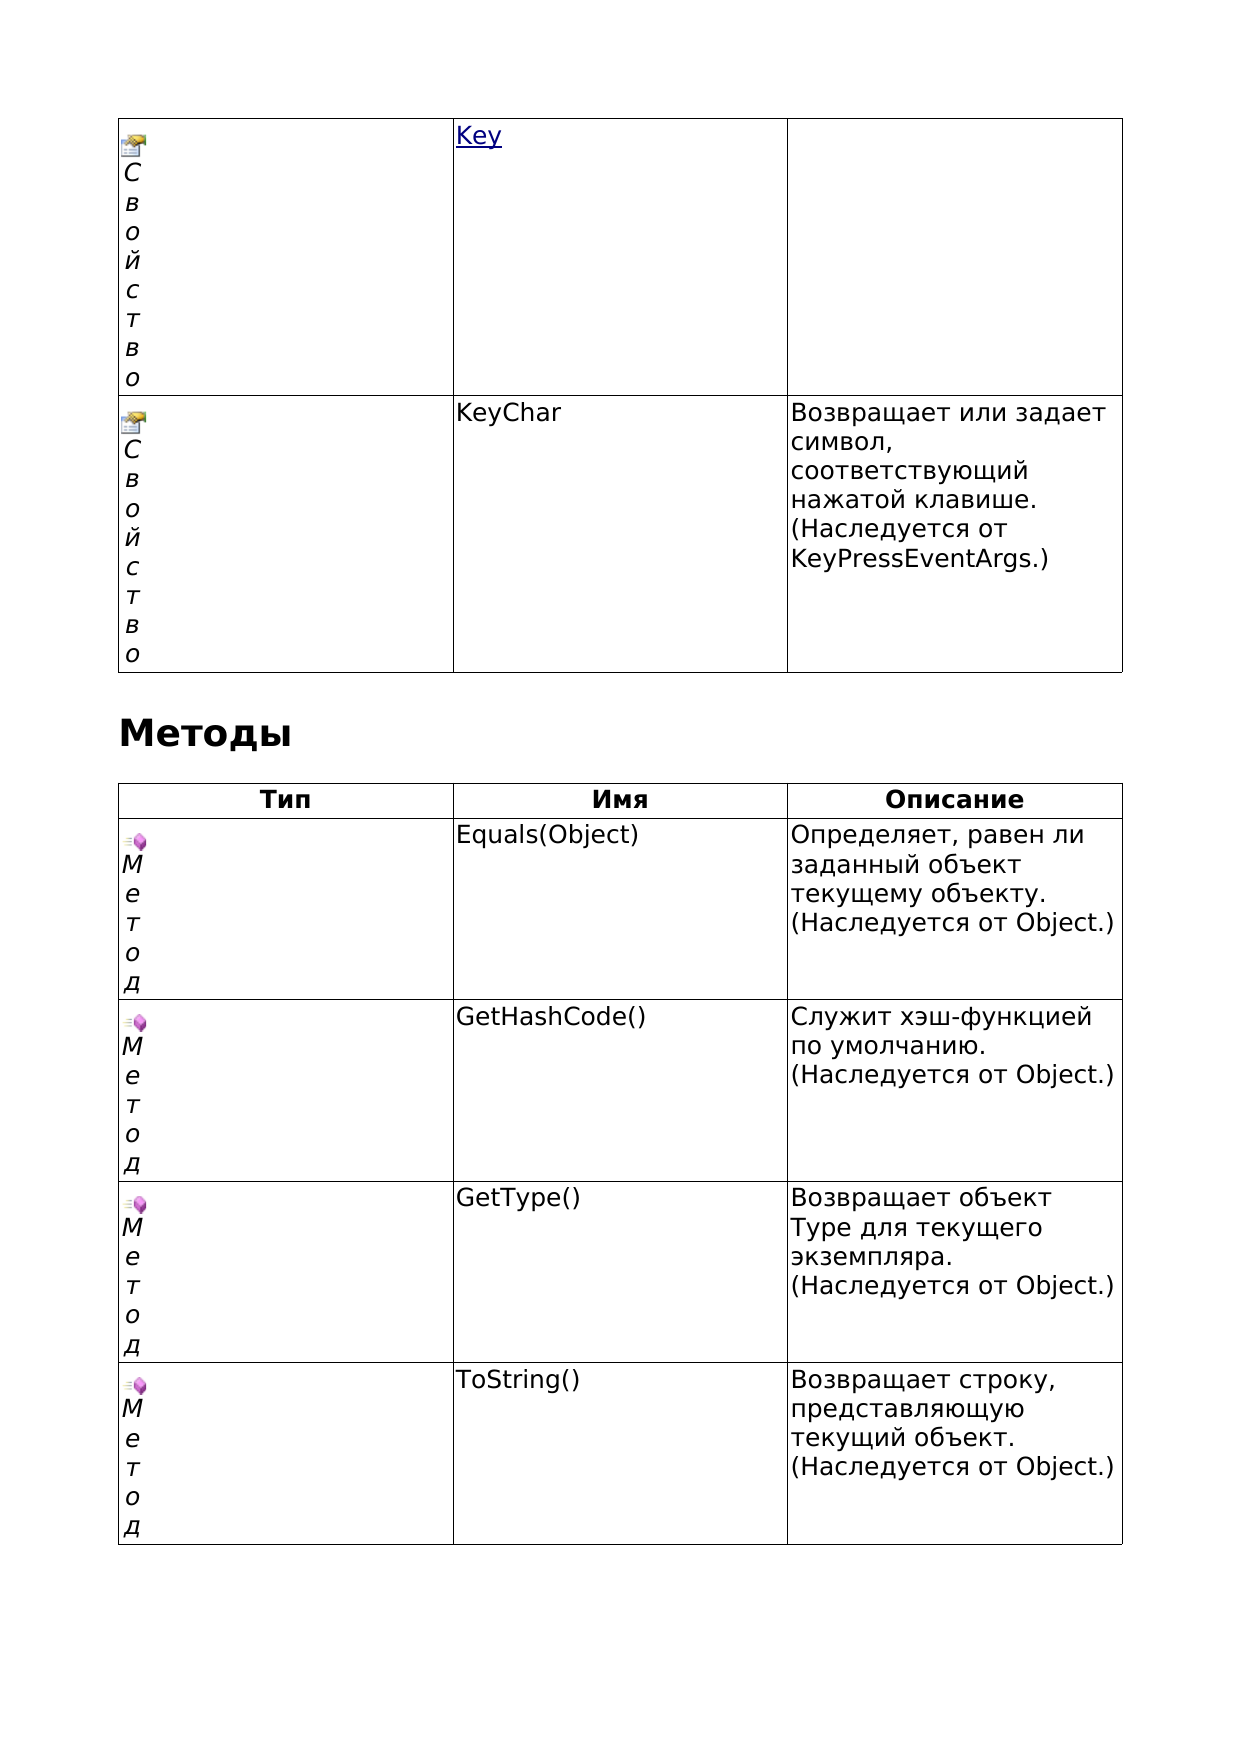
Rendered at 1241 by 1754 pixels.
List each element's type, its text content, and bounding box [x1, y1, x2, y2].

table_cell Служит хэш-функцией по умолчанию. (Наследуется от Object.) [788, 1000, 1122, 1181]
table_header Тип [119, 784, 453, 818]
table_cell [119, 119, 453, 395]
picture [121, 133, 147, 159]
table_cell [119, 1000, 453, 1181]
table_cell Определяет, равен ли заданный объект текущему объекту. (Наследуется от Object.) [788, 819, 1122, 999]
table_cell Возвращает строку, представляющую текущий объект. (Наследуется от Object.) [788, 1363, 1122, 1543]
table_cell [119, 1363, 453, 1543]
table_cell ToString() [454, 1363, 787, 1543]
subtitle Методы [118, 712, 1122, 755]
table_cell [119, 396, 453, 672]
table_cell [119, 819, 453, 999]
table_header Описание [788, 784, 1122, 818]
table_cell Возвращает или задает символ, соответствующий нажатой клавише. (Наследуется от KeyPressEventArgs.) [788, 396, 1122, 672]
table_cell GetHashCode() [454, 1000, 787, 1181]
picture [121, 833, 147, 851]
table_cell Возвращает объект Type для текущего экземпляра. (Наследуется от Object.) [788, 1182, 1122, 1362]
table_cell Equals(Object) [454, 819, 787, 999]
table_cell [788, 119, 1122, 395]
table_cell GetType() [454, 1182, 787, 1362]
table_header Имя [454, 784, 787, 818]
table_cell [119, 1182, 453, 1362]
table_cell KeyChar [454, 396, 787, 672]
picture [121, 1196, 147, 1214]
picture [121, 1377, 147, 1395]
picture [121, 410, 147, 436]
picture [121, 1014, 147, 1032]
table_cell Key [454, 119, 787, 395]
